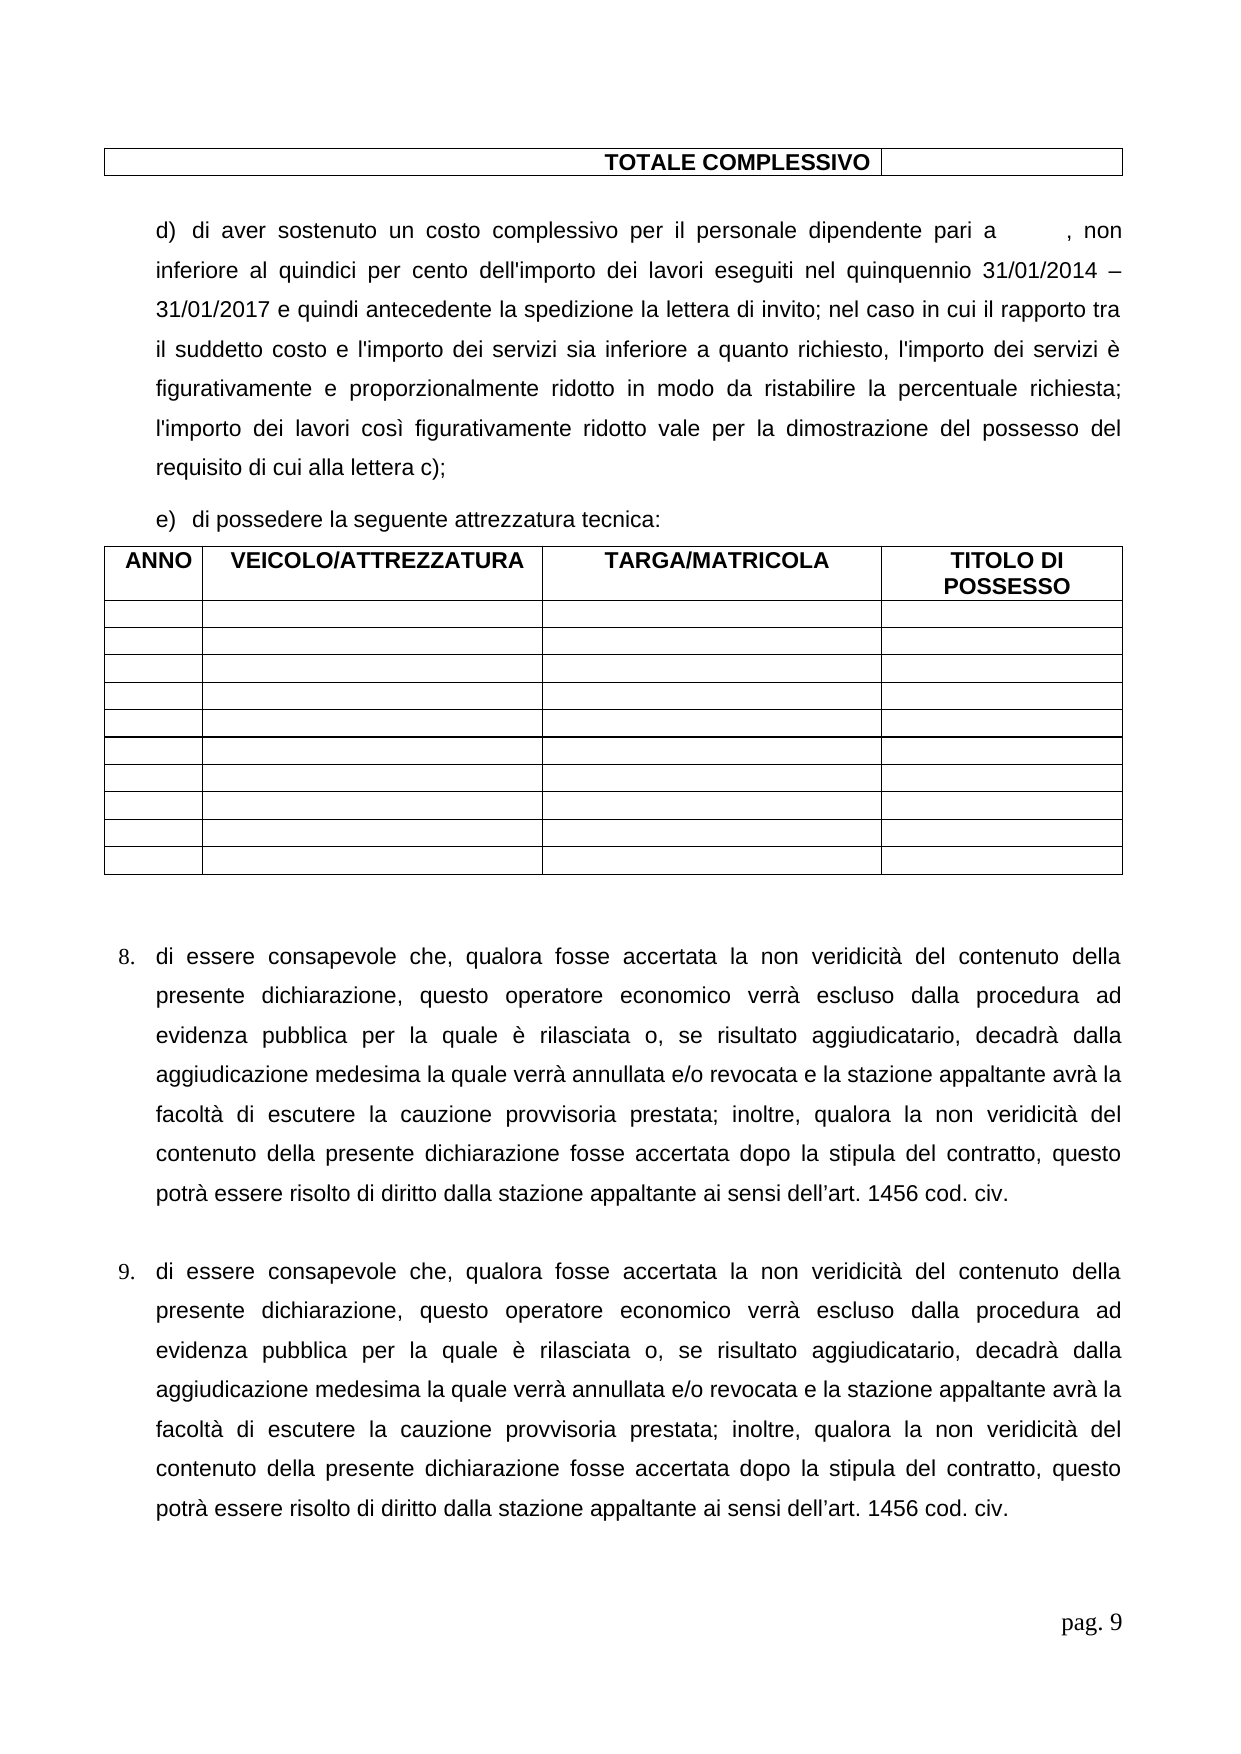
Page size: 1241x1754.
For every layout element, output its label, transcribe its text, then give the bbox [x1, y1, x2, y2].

table_cell [203, 655, 542, 682]
table_header TITOLO DI POSSESSO [882, 547, 1122, 599]
table_cell [105, 847, 202, 873]
table_cell [105, 710, 202, 736]
table_cell [203, 847, 542, 873]
table_cell [882, 655, 1122, 682]
table_cell TOTALE COMPLESSIVO [105, 149, 881, 175]
table_cell [543, 847, 881, 873]
table_cell [882, 149, 1122, 175]
list di essere consapevole che, qualora fosse accertata la non veridicità del contenuto della presente dichiarazione, questo operatore economico verrà escluso dalla procedura ad evidenza pubblica per la quale è rilasciata o, se risultato aggiudicatario, decadrà dalla aggiudicazione medesima la quale verrà annullata e/o revocata e la stazione appaltante avrà la facoltà di escutere la cauzione provvisoria prestata; inoltre, qualora la non veridicità del contenuto della presente dichiarazione fosse accertata dopo la stipula del contratto, questo potrà essere risolto di diritto dalla stazione appaltante ai sensi dell’art. 1456 cod. civ. [118, 943, 1122, 1206]
table_cell [882, 628, 1122, 654]
table_cell [543, 792, 881, 819]
text e) di possedere la seguente attrezzatura tecnica: [156, 506, 1122, 533]
table_cell [105, 792, 202, 819]
table_header VEICOLO/ATTREZZATURA [203, 547, 542, 599]
table_cell [203, 710, 542, 736]
table_cell [882, 710, 1122, 736]
table_cell [543, 601, 881, 627]
table_cell [882, 847, 1122, 873]
table_cell [882, 601, 1122, 627]
table_header ANNO [105, 547, 202, 599]
table_cell [105, 765, 202, 791]
table_cell [543, 765, 881, 791]
table_cell [203, 792, 542, 819]
table_cell [543, 820, 881, 846]
table_cell [105, 628, 202, 654]
list di essere consapevole che, qualora fosse accertata la non veridicità del contenuto della presente dichiarazione, questo operatore economico verrà escluso dalla procedura ad evidenza pubblica per la quale è rilasciata o, se risultato aggiudicatario, decadrà dalla aggiudicazione medesima la quale verrà annullata e/o revocata e la stazione appaltante avrà la facoltà di escutere la cauzione provvisoria prestata; inoltre, qualora la non veridicità del contenuto della presente dichiarazione fosse accertata dopo la stipula del contratto, questo potrà essere risolto di diritto dalla stazione appaltante ai sensi dell’art. 1456 cod. civ. [118, 1258, 1122, 1521]
table_cell [203, 765, 542, 791]
table_cell [203, 628, 542, 654]
table_cell [203, 683, 542, 709]
table_header TARGA/MATRICOLA [543, 547, 881, 599]
table_cell [105, 738, 202, 764]
table_cell [543, 628, 881, 654]
table_cell [882, 765, 1122, 791]
table_cell [105, 655, 202, 682]
table_cell [203, 601, 542, 627]
table_cell [105, 820, 202, 846]
table_cell [203, 820, 542, 846]
table_cell [105, 601, 202, 627]
table_cell [543, 683, 881, 709]
table_cell [882, 683, 1122, 709]
table_cell [882, 820, 1122, 846]
table_cell [882, 738, 1122, 764]
table_cell [105, 683, 202, 709]
table_cell [543, 738, 881, 764]
table_cell [543, 655, 881, 682]
table_cell [203, 738, 542, 764]
table_cell [543, 710, 881, 736]
text d) di aver sostenuto un costo complessivo per il personale dipendente pari a , non inferiore al quindici per cento dell'importo dei lavori eseguiti nel quinquennio 31/01/2014 – 31/01/2017 e quindi antecedente la spedizione la lettera di invito; nel caso in cui il rapporto tra il suddetto costo e l'importo dei servizi sia inferiore a quanto richiesto, l'importo dei servizi è figurativamente e proporzionalmente ridotto in modo da ristabilire la percentuale richiesta; l'importo dei lavori così figurativamente ridotto vale per la dimostrazione del possesso del requisito di cui alla lettera c); [156, 217, 1122, 481]
table_cell [882, 792, 1122, 819]
